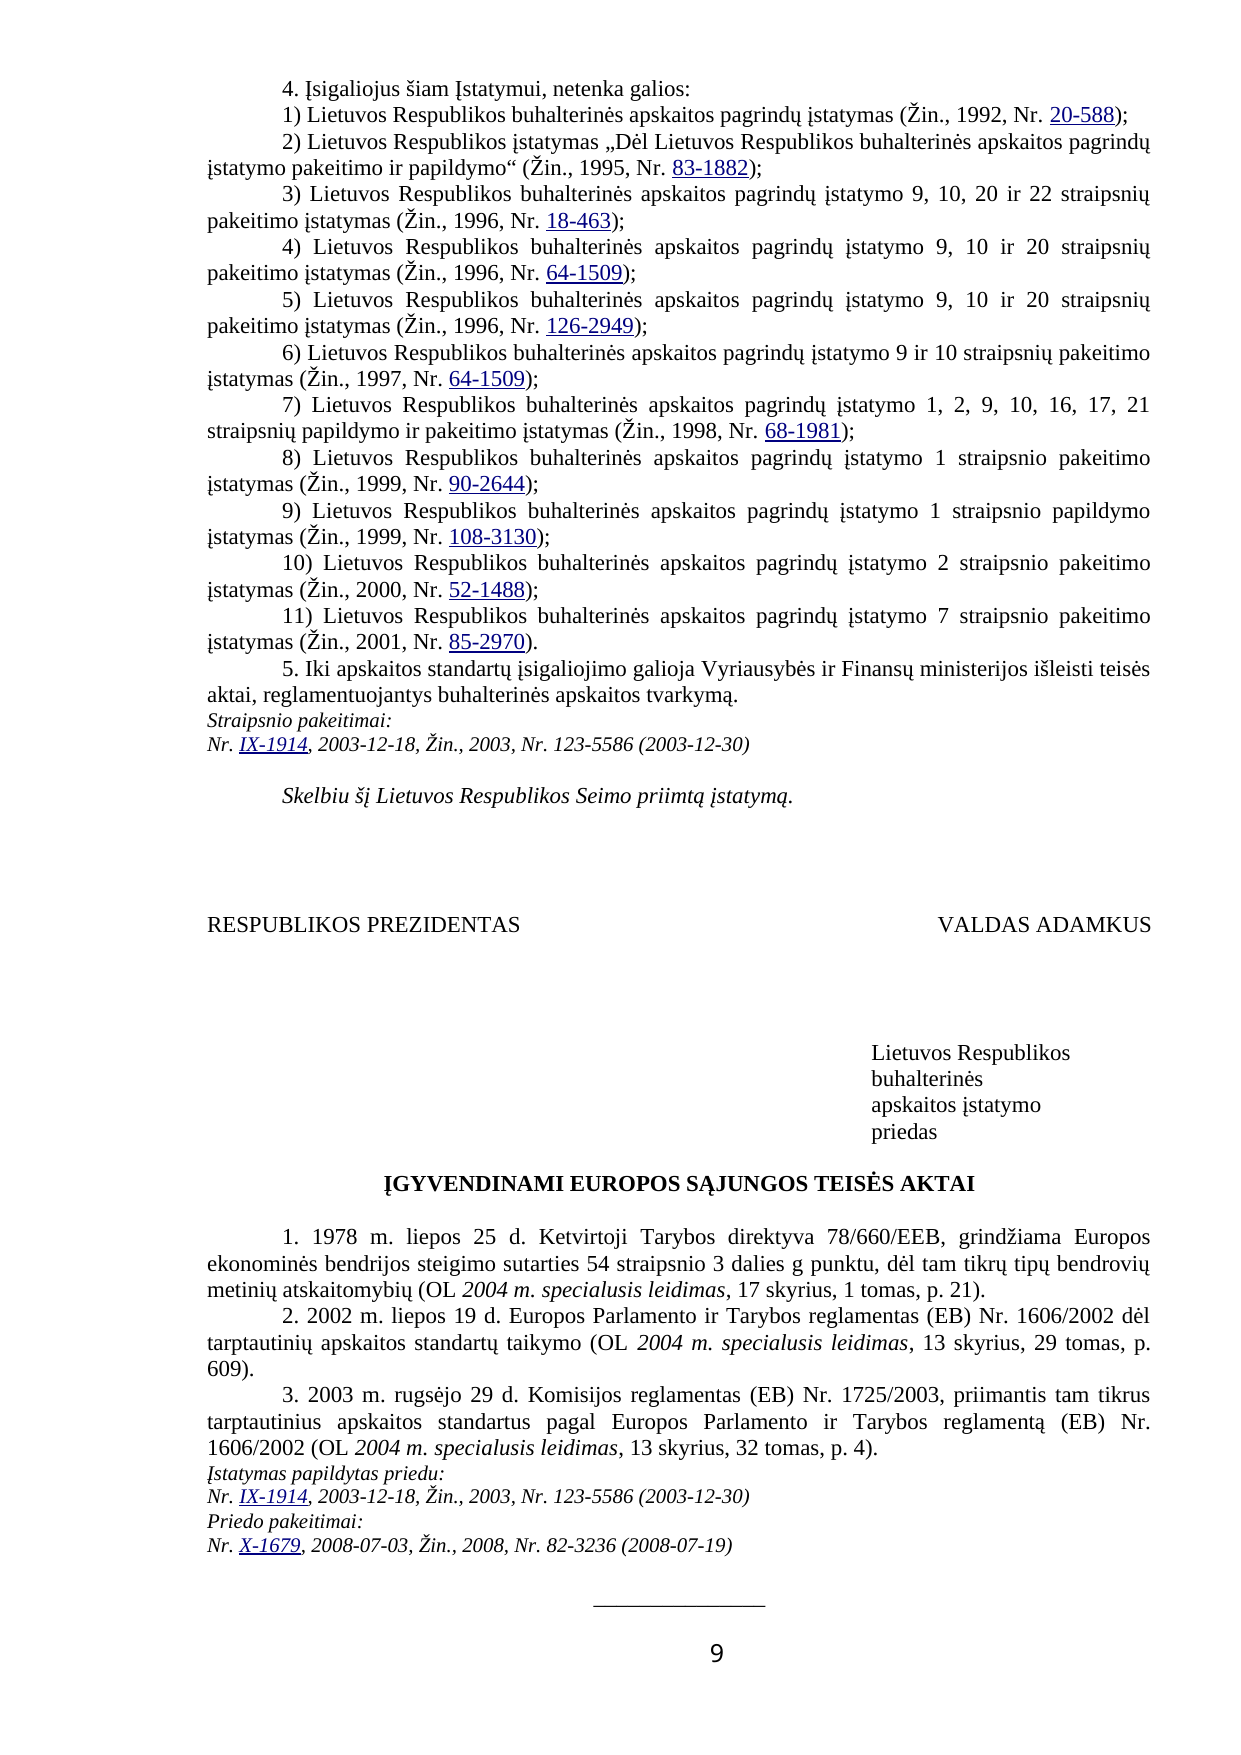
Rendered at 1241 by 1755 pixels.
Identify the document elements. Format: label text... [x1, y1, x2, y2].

text Įstatymas papildytas priedu: [207, 1460, 1152, 1484]
text Skelbiu šį Lietuvos Respublikos Seimo priimtą įstatymą. [207, 782, 1152, 808]
text 11) Lietuvos Respublikos buhalterinės apskaitos pagrindų įstatymo 7 straipsnio pakeitimo įstatymas (Žin., 2001, Nr. 85-2970). [207, 602, 1152, 655]
text 10) Lietuvos Respublikos buhalterinės apskaitos pagrindų įstatymo 2 straipsnio pakeitimo įstatymas (Žin., 2000, Nr. 52-1488); [207, 549, 1152, 602]
text Lietuvos Respublikos buhalterinės [871, 1039, 1152, 1091]
text _______________ [207, 1583, 1152, 1609]
text 2. 2002 m. liepos 19 d. Europos Parlamento ir Tarybos reglamentas (EB) Nr. 1606/2002 dėl tarptautinių apskaitos standartų taikymo (OL 2004 m. specialusis leidimas, 13 skyrius, 29 tomas, p. 609). [207, 1302, 1152, 1381]
text 3. 2003 m. rugsėjo 29 d. Komisijos reglamentas (EB) Nr. 1725/2003, priimantis tam tikrus tarptautinius apskaitos standartus pagal Europos Parlamento ir Tarybos reglamentą (EB) Nr. 1606/2002 (OL 2004 m. specialusis leidimas, 13 skyrius, 32 tomas, p. 4). [207, 1381, 1152, 1460]
text 5. Iki apskaitos standartų įsigaliojimo galioja Vyriausybės ir Finansų ministerijos išleisti teisės aktai, reglamentuojantys buhalterinės apskaitos tvarkymą. [207, 655, 1152, 707]
text 4. Įsigaliojus šiam Įstatymui, netenka galios: [207, 75, 1152, 101]
text Nr. IX-1914, 2003-12-18, Žin., 2003, Nr. 123-5586 (2003-12-30) [207, 732, 1152, 756]
text Nr. X-1679, 2008-07-03, Žin., 2008, Nr. 82-3236 (2008-07-19) [207, 1533, 1152, 1557]
text 7) Lietuvos Respublikos buhalterinės apskaitos pagrindų įstatymo 1, 2, 9, 10, 16, 17, 21 straipsnių papildymo ir pakeitimo įstatymas (Žin., 1998, Nr. 68-1981); [207, 391, 1152, 444]
text 3) Lietuvos Respublikos buhalterinės apskaitos pagrindų įstatymo 9, 10, 20 ir 22 straipsnių pakeitimo įstatymas (Žin., 1996, Nr. 18-463); [207, 180, 1152, 233]
text 9) Lietuvos Respublikos buhalterinės apskaitos pagrindų įstatymo 1 straipsnio papildymo įstatymas (Žin., 1999, Nr. 108-3130); [207, 497, 1152, 549]
text RESPUBLIKOS PREZIDENTAS VALDAS ADAMKUS [207, 911, 1152, 937]
text 6) Lietuvos Respublikos buhalterinės apskaitos pagrindų įstatymo 9 ir 10 straipsnių pakeitimo įstatymas (Žin., 1997, Nr. 64-1509); [207, 338, 1152, 391]
text apskaitos įstatymo [871, 1091, 1152, 1118]
text Priedo pakeitimai: [207, 1508, 1152, 1533]
text 1. 1978 m. liepos 25 d. Ketvirtoji Tarybos direktyva 78/660/EEB, grindžiama Europos ekonominės bendrijos steigimo sutarties 54 straipsnio 3 dalies g punktu, dėl tam tikrų tipų bendrovių metinių atskaitomybių (OL 2004 m. specialusis leidimas, 17 skyrius, 1 tomas, p. 21). [207, 1223, 1152, 1302]
text 2) Lietuvos Respublikos įstatymas „Dėl Lietuvos Respublikos buhalterinės apskaitos pagrindų įstatymo pakeitimo ir papildymo“ (Žin., 1995, Nr. 83-1882); [207, 128, 1152, 180]
text 4) Lietuvos Respublikos buhalterinės apskaitos pagrindų įstatymo 9, 10 ir 20 straipsnių pakeitimo įstatymas (Žin., 1996, Nr. 64-1509); [207, 233, 1152, 286]
text 8) Lietuvos Respublikos buhalterinės apskaitos pagrindų įstatymo 1 straipsnio pakeitimo įstatymas (Žin., 1999, Nr. 90-2644); [207, 444, 1152, 497]
text Straipsnio pakeitimai: [207, 707, 1152, 732]
text 5) Lietuvos Respublikos buhalterinės apskaitos pagrindų įstatymo 9, 10 ir 20 straipsnių pakeitimo įstatymas (Žin., 1996, Nr. 126-2949); [207, 286, 1152, 338]
text priedas [871, 1118, 1152, 1144]
text 1) Lietuvos Respublikos buhalterinės apskaitos pagrindų įstatymas (Žin., 1992, Nr. 20-588); [207, 101, 1152, 128]
text Nr. IX-1914, 2003-12-18, Žin., 2003, Nr. 123-5586 (2003-12-30) [207, 1484, 1152, 1508]
subtitle ĮGYVENDINAMI EUROPOS SĄJUNGOS TEISĖS AKTAI [207, 1171, 1152, 1197]
